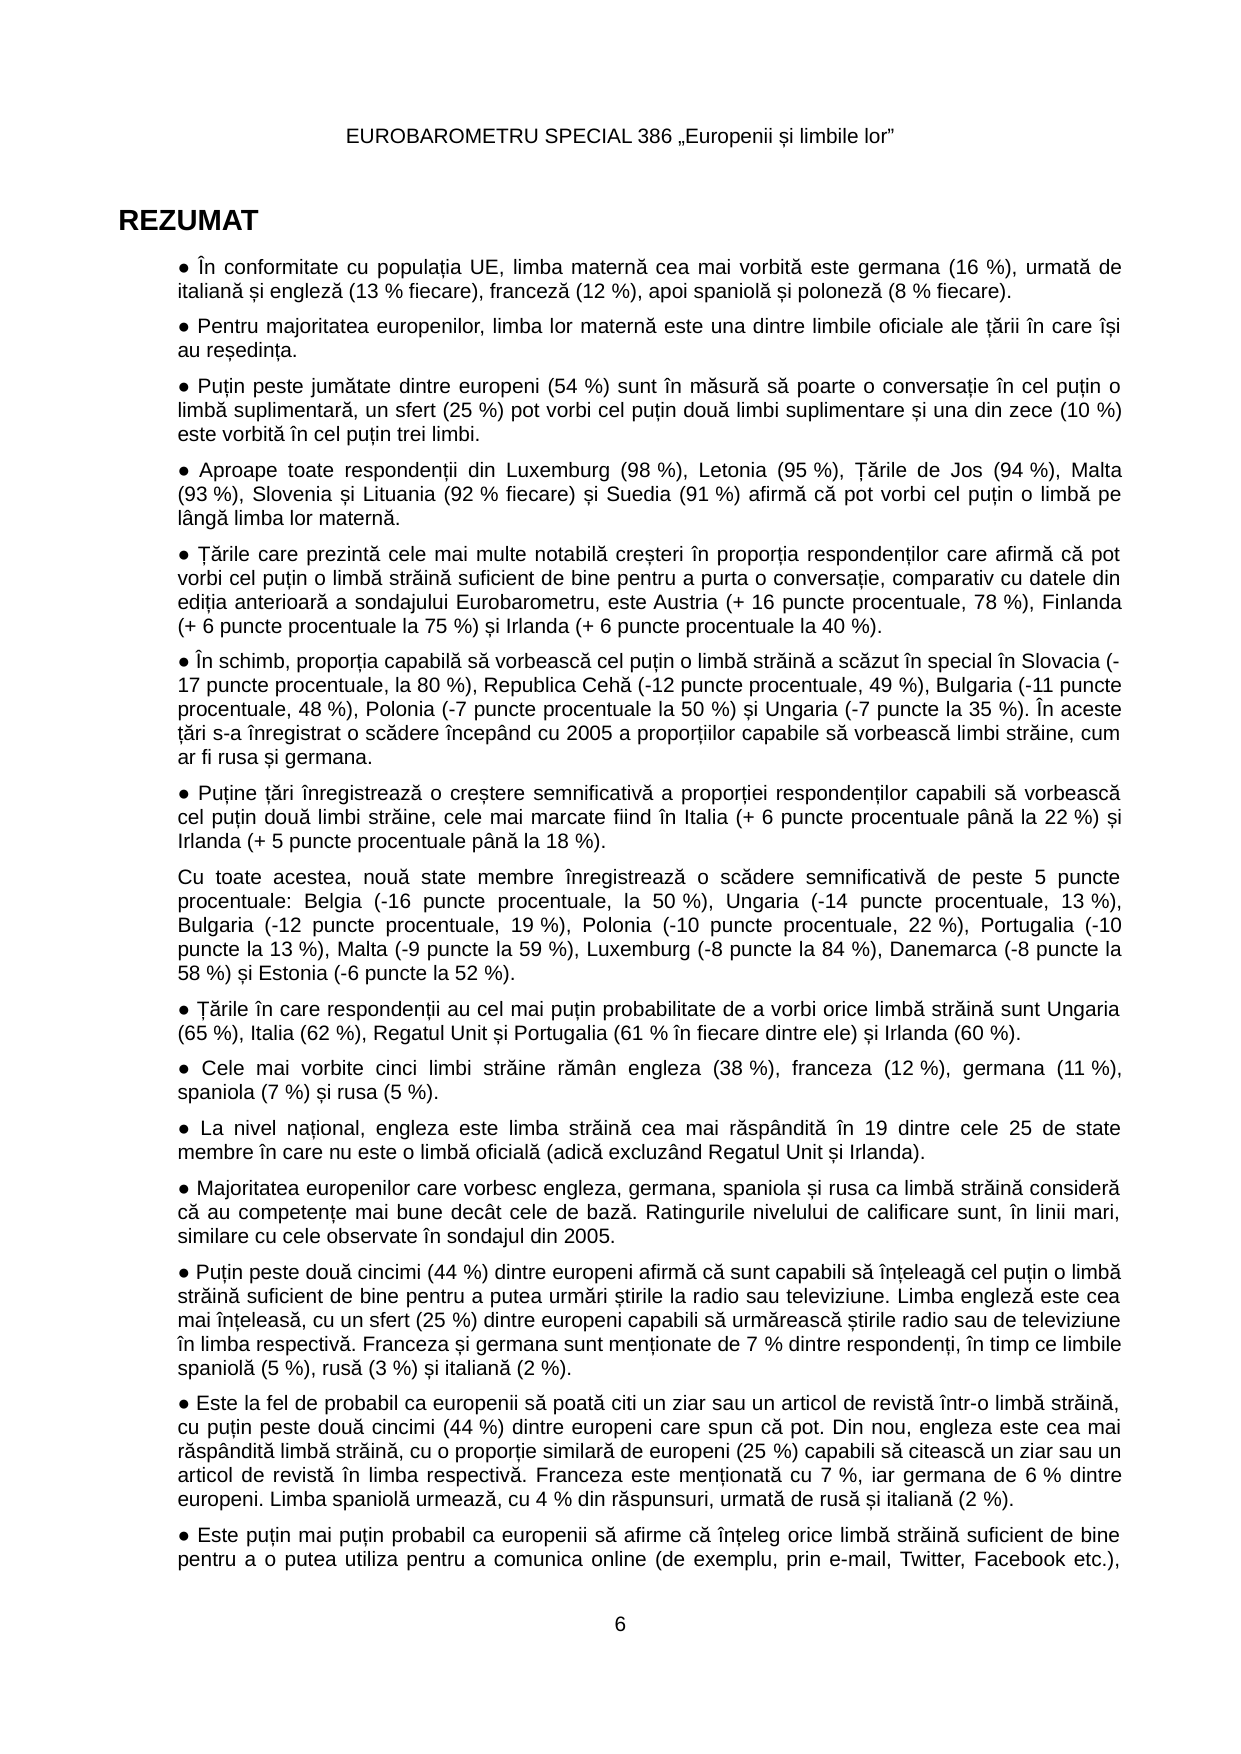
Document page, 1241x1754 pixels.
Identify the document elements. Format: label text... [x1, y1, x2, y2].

text ● Pentru majoritatea europenilor, limba lor maternă este una dintre limbile oficiale ale țării în care își au reședința. [177, 314, 1122, 362]
text ● În conformitate cu populația UE, limba maternă cea mai vorbită este germana (16 %), urmată de italiană și engleză (13 % fiecare), franceză (12 %), apoi spaniolă și poloneză (8 % fiecare). [177, 254, 1122, 302]
text ● Este puțin mai puțin probabil ca europenii să afirme că înțeleg orice limbă străină suficient de bine pentru a o putea utiliza pentru a comunica online (de exemplu, prin e-mail, Twitter, Facebook etc.), [177, 1523, 1122, 1571]
text ● Țările care prezintă cele mai multe notabilă creșteri în proporția respondenților care afirmă că pot vorbi cel puțin o limbă străină suficient de bine pentru a purta o conversație, comparativ cu datele din ediția anterioară a sondajului Eurobarometru, este Austria (+ 16 puncte procentuale, 78 %), Finlanda (+ 6 puncte procentuale la 75 %) și Irlanda (+ 6 puncte procentuale la 40 %). [177, 542, 1122, 637]
text Cu toate acestea, nouă state membre înregistrează o scădere semnificativă de peste 5 puncte procentuale: Belgia (-16 puncte procentuale, la 50 %), Ungaria (-14 puncte procentuale, 13 %), Bulgaria (-12 puncte procentuale, 19 %), Polonia (-10 puncte procentuale, 22 %), Portugalia (-10 puncte la 13 %), Malta (-9 puncte la 59 %), Luxemburg (-8 puncte la 84 %), Danemarca (-8 puncte la 58 %) și Estonia (-6 puncte la 52 %). [177, 865, 1122, 984]
text ● Aproape toate respondenții din Luxemburg (98 %), Letonia (95 %), Țările de Jos (94 %), Malta (93 %), Slovenia și Lituania (92 % fiecare) și Suedia (91 %) afirmă că pot vorbi cel puțin o limbă pe lângă limba lor maternă. [177, 458, 1122, 530]
text ● Țările în care respondenții au cel mai puțin probabilitate de a vorbi orice limbă străină sunt Ungaria (65 %), Italia (62 %), Regatul Unit și Portugalia (61 % în fiecare dintre ele) și Irlanda (60 %). [177, 996, 1122, 1044]
text ● Cele mai vorbite cinci limbi străine rămân engleza (38 %), franceza (12 %), germana (11 %), spaniola (7 %) și rusa (5 %). [177, 1056, 1122, 1104]
text ● Majoritatea europenilor care vorbesc engleza, germana, spaniola și rusa ca limbă străină consideră că au competențe mai bune decât cele de bază. Ratingurile nivelului de calificare sunt, în linii mari, similare cu cele observate în sondajul din 2005. [177, 1176, 1122, 1248]
text ● La nivel național, engleza este limba străină cea mai răspândită în 19 dintre cele 25 de state membre în care nu este o limbă oficială (adică excluzând Regatul Unit și Irlanda). [177, 1116, 1122, 1164]
text ● Este la fel de probabil ca europenii să poată citi un ziar sau un articol de revistă într-o limbă străină, cu puțin peste două cincimi (44 %) dintre europeni care spun că pot. Din nou, engleza este cea mai răspândită limbă străină, cu o proporție similară de europeni (25 %) capabili să citească un ziar sau un articol de revistă în limba respectivă. Franceza este menționată cu 7 %, iar germana de 6 % dintre europeni. Limba spaniolă urmează, cu 4 % din răspunsuri, urmată de rusă și italiană (2 %). [177, 1391, 1122, 1511]
text ● În schimb, proporția capabilă să vorbească cel puțin o limbă străină a scăzut în special în Slovacia (-17 puncte procentuale, la 80 %), Republica Cehă (-12 puncte procentuale, 49 %), Bulgaria (-11 puncte procentuale, 48 %), Polonia (-7 puncte procentuale la 50 %) și Ungaria (-7 puncte la 35 %). În aceste țări s-a înregistrat o scădere începând cu 2005 a proporțiilor capabile să vorbească limbi străine, cum ar fi rusa și germana. [177, 649, 1122, 769]
subtitle REZUMAT [118, 202, 1122, 236]
text ● Puțin peste două cincimi (44 %) dintre europeni afirmă că sunt capabili să înțeleagă cel puțin o limbă străină suficient de bine pentru a putea urmări știrile la radio sau televiziune. Limba engleză este cea mai înțeleasă, cu un sfert (25 %) dintre europeni capabili să urmărească știrile radio sau de televiziune în limba respectivă. Franceza și germana sunt menționate de 7 % dintre respondenți, în timp ce limbile spaniolă (5 %), rusă (3 %) și italiană (2 %). [177, 1259, 1122, 1379]
text ● Puțin peste jumătate dintre europeni (54 %) sunt în măsură să poarte o conversație în cel puțin o limbă suplimentară, un sfert (25 %) pot vorbi cel puțin două limbi suplimentare și una din zece (10 %) este vorbită în cel puțin trei limbi. [177, 374, 1122, 446]
text ● Puține țări înregistrează o creștere semnificativă a proporției respondenților capabili să vorbească cel puțin două limbi străine, cele mai marcate fiind în Italia (+ 6 puncte procentuale până la 22 %) și Irlanda (+ 5 puncte procentuale până la 18 %). [177, 781, 1122, 853]
